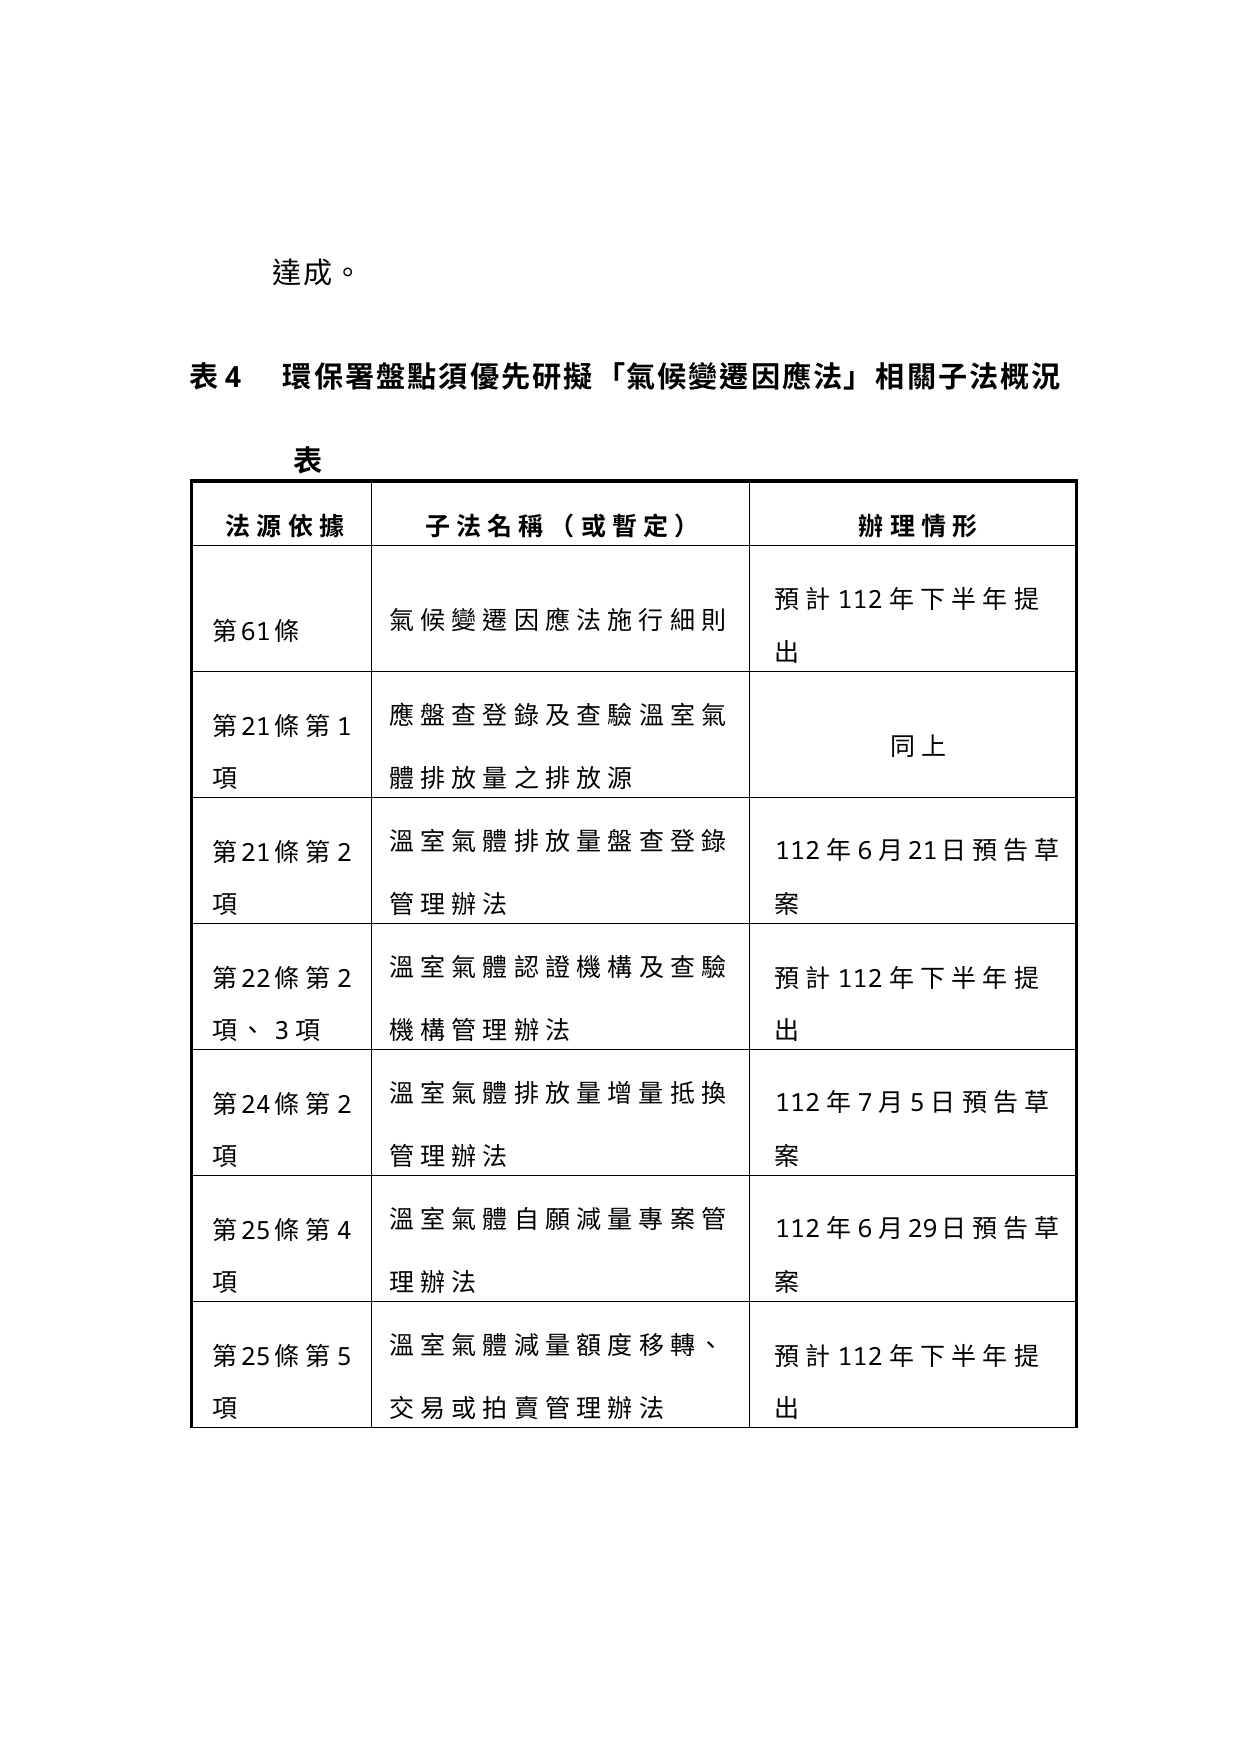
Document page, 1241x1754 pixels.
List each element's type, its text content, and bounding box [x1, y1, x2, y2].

table_cell 溫室氣體自願減量專案管理辦法 [372, 1176, 749, 1301]
text 表4 環保署盤點須優先研擬「氣候變遷因應法」相關子法概況表 [178, 292, 1063, 479]
table_cell 第21條第1項 [193, 672, 371, 797]
text 由於氣候法第32條規定溫室氣體管理基金之基金來源包含溫室氣體增量抵換代金(第24條)、進口產品應取得減量額度代金(第31條)、碳費(第28條)、實施總量管制之拍賣或配售所得(第35條)等，故我國碳定價制度尚處起步階段，迄未完備相關法制及配套措施，將延後溫室氣體管理基金財源挹注，加以空氣污染防制基金將自115年度起停止撥款溫室氣體管理基金，該基金恐將出現缺口，不利溫室氣體減量業務推動，進而影響未來國家減碳目標達成。 [266, 229, 1063, 292]
table_cell 同上 [750, 672, 1075, 797]
table_cell 預計112年下半年提出 [750, 924, 1075, 1049]
table_header 法源依據 [193, 483, 371, 545]
table_cell 112年7月5日預告草案 [750, 1050, 1075, 1175]
table_cell 第21條第2項 [193, 798, 371, 923]
table_cell 第61條 [193, 546, 371, 671]
table_cell 溫室氣體排放量盤查登錄管理辦法 [372, 798, 749, 923]
table_cell 溫室氣體認證機構及查驗機構管理辦法 [372, 924, 749, 1049]
table_cell 112年6月29日預告草案 [750, 1176, 1075, 1301]
table_cell 預計112年下半年提出 [750, 546, 1075, 671]
table_header 辦理情形 [750, 483, 1075, 545]
table_cell 第25條第5項 [193, 1302, 371, 1427]
table_cell 溫室氣體排放量增量抵換管理辦法 [372, 1050, 749, 1175]
table_header 子法名稱（或暫定） [372, 483, 749, 545]
table_cell 112年6月21日預告草案 [750, 798, 1075, 923]
table_cell 溫室氣體減量額度移轉、交易或拍賣管理辦法 [372, 1302, 749, 1427]
table_cell 應盤查登錄及查驗溫室氣體排放量之排放源 [372, 672, 749, 797]
table_cell 預計112年下半年提出 [750, 1302, 1075, 1427]
table_cell 第22條第2項、3項 [193, 924, 371, 1049]
table_cell 氣候變遷因應法施行細則 [372, 546, 749, 671]
table_cell 第24條第2項 [193, 1050, 371, 1175]
table_cell 第25條第4項 [193, 1176, 371, 1301]
